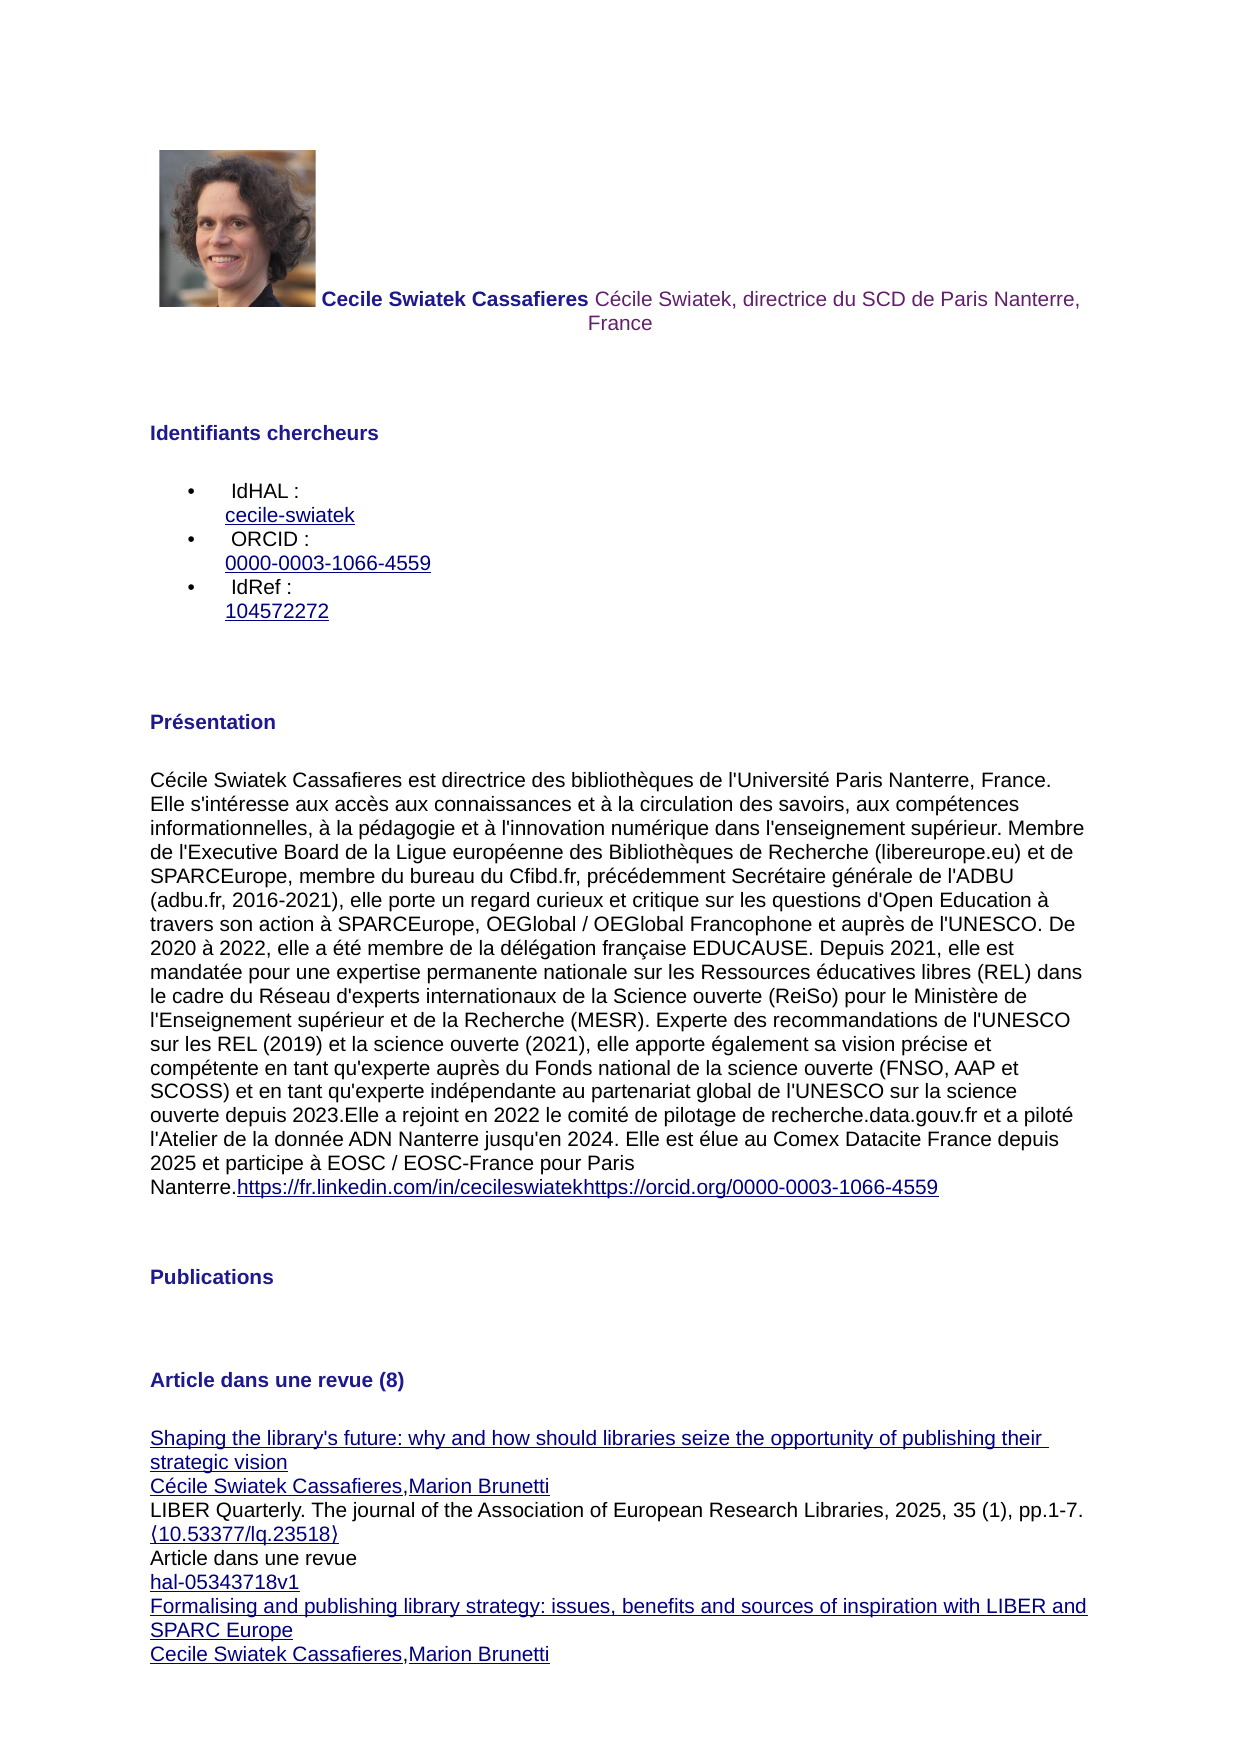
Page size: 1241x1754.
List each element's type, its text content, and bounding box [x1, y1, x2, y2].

subtitle Publications [150, 1265, 1090, 1289]
list cecile-swiatek [187, 503, 1090, 527]
list 104572272 [187, 599, 1090, 623]
subtitle Cecile Swiatek Cassafieres Cécile Swiatek, directrice du SCD de Paris Nanterre, France [150, 150, 1090, 334]
list 0000-0003-1066-4559 [187, 551, 1090, 575]
subtitle Article dans une revue (8) [150, 1368, 1090, 1392]
subtitle Identifiants chercheurs [150, 421, 1090, 445]
table_cell Formalising and publishing library strategy: issues, benefits and sources of inspiration with LIBER and SPARC Europe Cecile Swiatek Cassafieres,Marion Brunetti [150, 1594, 1090, 1666]
table_header Shaping the library's future: why and how should libraries seize the opportunity of publishing their strategic vision Cécile Swiatek Cassafieres,Marion Brunetti LIBER Quarterly. The journal of the Association of European Research Libraries, 2025, 35 (1), pp.1-7. ⟨10.53377/lq.23518⟩ Article dans une revue hal-05343718v1 [150, 1426, 1090, 1594]
list IdRef : [187, 575, 1090, 599]
text Cécile Swiatek Cassafieres est directrice des bibliothèques de l'Université Paris Nanterre, France. Elle s'intéresse aux accès aux connaissances et à la circulation des savoirs, aux compétences informationnelles, à la pédagogie et à l'innovation numérique dans l'enseignement supérieur. Membre de l'Executive Board de la Ligue européenne des Bibliothèques de Recherche (libereurope.eu) et de SPARCEurope, membre du bureau du Cfibd.fr, précédemment Secrétaire générale de l'ADBU (adbu.fr, 2016-2021), elle porte un regard curieux et critique sur les questions d'Open Education à travers son action à SPARCEurope, OEGlobal / OEGlobal Francophone et auprès de l'UNESCO. De 2020 à 2022, elle a été membre de la délégation française EDUCAUSE. Depuis 2021, elle est mandatée pour une expertise permanente nationale sur les Ressources éducatives libres (REL) dans le cadre du Réseau d'experts internationaux de la Science ouverte (ReiSo) pour le Ministère de l'Enseignement supérieur et de la Recherche (MESR). Experte des recommandations de l'UNESCO sur les REL (2019) et la science ouverte (2021), elle apporte également sa vision précise et compétente en tant qu'experte auprès du Fonds national de la science ouverte (FNSO, AAP et SCOSS) et en tant qu'experte indépendante au partenariat global de l'UNESCO sur la science ouverte depuis 2023.Elle a rejoint en 2022 le comité de pilotage de recherche.data.gouv.fr et a piloté l'Atelier de la donnée ADN Nanterre jusqu'en 2024. Elle est élue au Comex Datacite France depuis 2025 et participe à EOSC / EOSC-France pour Paris Nanterre.https://fr.linkedin.com/in/cecileswiatekhttps://orcid.org/0000-0003-1066-4559 [150, 768, 1090, 1199]
picture [159, 150, 316, 307]
list ORCID : [187, 527, 1090, 551]
list IdHAL : [187, 479, 1090, 503]
subtitle Présentation [150, 709, 1090, 733]
